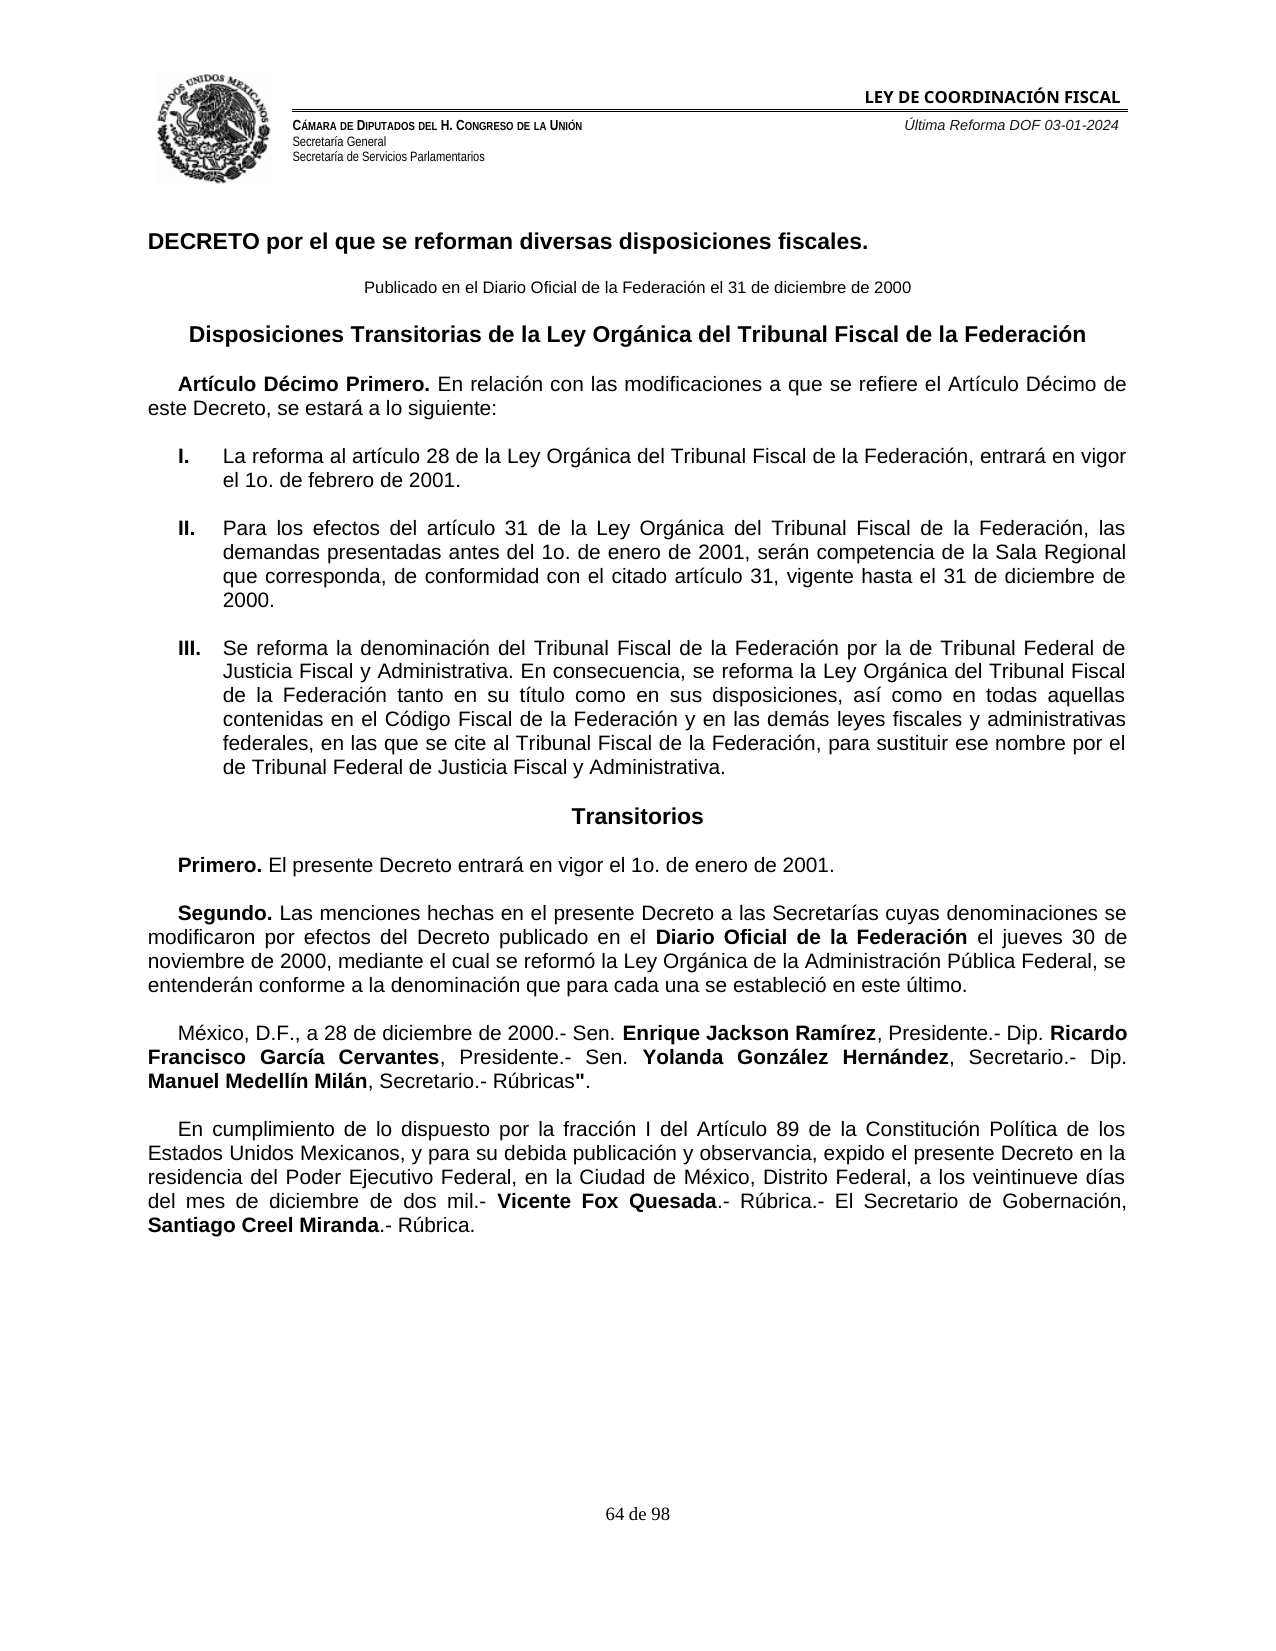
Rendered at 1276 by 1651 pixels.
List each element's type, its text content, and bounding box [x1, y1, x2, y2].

text II. Para los efectos del artículo 31 de la Ley Orgánica del Tribunal Fiscal de la Federación, las demandas presentadas antes del 1o. de enero de 2001, serán competencia de la Sala Regional que corresponda, de conformidad con el citado artículo 31, vigente hasta el 31 de diciembre de 2000. [178, 516, 1127, 611]
text En cumplimiento de lo dispuesto por la fracción I del Artículo 89 de la Constitución Política de los Estados Unidos Mexicanos, y para su debida publicación y observancia, expido el presente Decreto en la residencia del Poder Ejecutivo Federal, en la Ciudad de México, Distrito Federal, a los veintinueve días del mes de diciembre de dos mil.- Vicente Fox Quesada.- Rúbrica.- El Secretario de Gobernación, Santiago Creel Miranda.- Rúbrica. [148, 1117, 1127, 1237]
text III. Se reforma la denominación del Tribunal Fiscal de la Federación por la de Tribunal Federal de Justicia Fiscal y Administrativa. En consecuencia, se reforma la Ley Orgánica del Tribunal Fiscal de la Federación tanto en su título como en sus disposiciones, así como en todas aquellas contenidas en el Código Fiscal de la Federación y en las demás leyes fiscales y administrativas federales, en las que se cite al Tribunal Fiscal de la Federación, para sustituir ese nombre por el de Tribunal Federal de Justicia Fiscal y Administrativa. [178, 635, 1127, 779]
text México, D.F., a 28 de diciembre de 2000.- Sen. Enrique Jackson Ramírez, Presidente.- Dip. Ricardo Francisco García Cervantes, Presidente.- Sen. Yolanda González Hernández, Secretario.- Dip. Manuel Medellín Milán, Secretario.- Rúbricas". [148, 1021, 1127, 1093]
text Publicado en el Diario Oficial de la Federación el 31 de diciembre de 2000 [148, 278, 1127, 297]
text Disposiciones Transitorias de la Ley Orgánica del Tribunal Fiscal de la Federación [148, 321, 1127, 348]
text I. La reforma al artículo 28 de la Ley Orgánica del Tribunal Fiscal de la Federación, entrará en vigor el 1o. de febrero de 2001. [178, 444, 1127, 492]
text Artículo Décimo Primero. En relación con las modificaciones a que se refiere el Artículo Décimo de este Decreto, se estará a lo siguiente: [148, 372, 1127, 420]
text Segundo. Las menciones hechas en el presente Decreto a las Secretarías cuyas denominaciones se modificaron por efectos del Decreto publicado en el Diario Oficial de la Federación el jueves 30 de noviembre de 2000, mediante el cual se reformó la Ley Orgánica de la Administración Pública Federal, se entenderán conforme a la denominación que para cada una se estableció en este último. [148, 901, 1127, 997]
text Transitorios [148, 803, 1127, 829]
text DECRETO por el que se reforman diversas disposiciones fiscales. [148, 228, 1127, 254]
text Primero. El presente Decreto entrará en vigor el 1o. de enero de 2001. [148, 853, 1127, 877]
